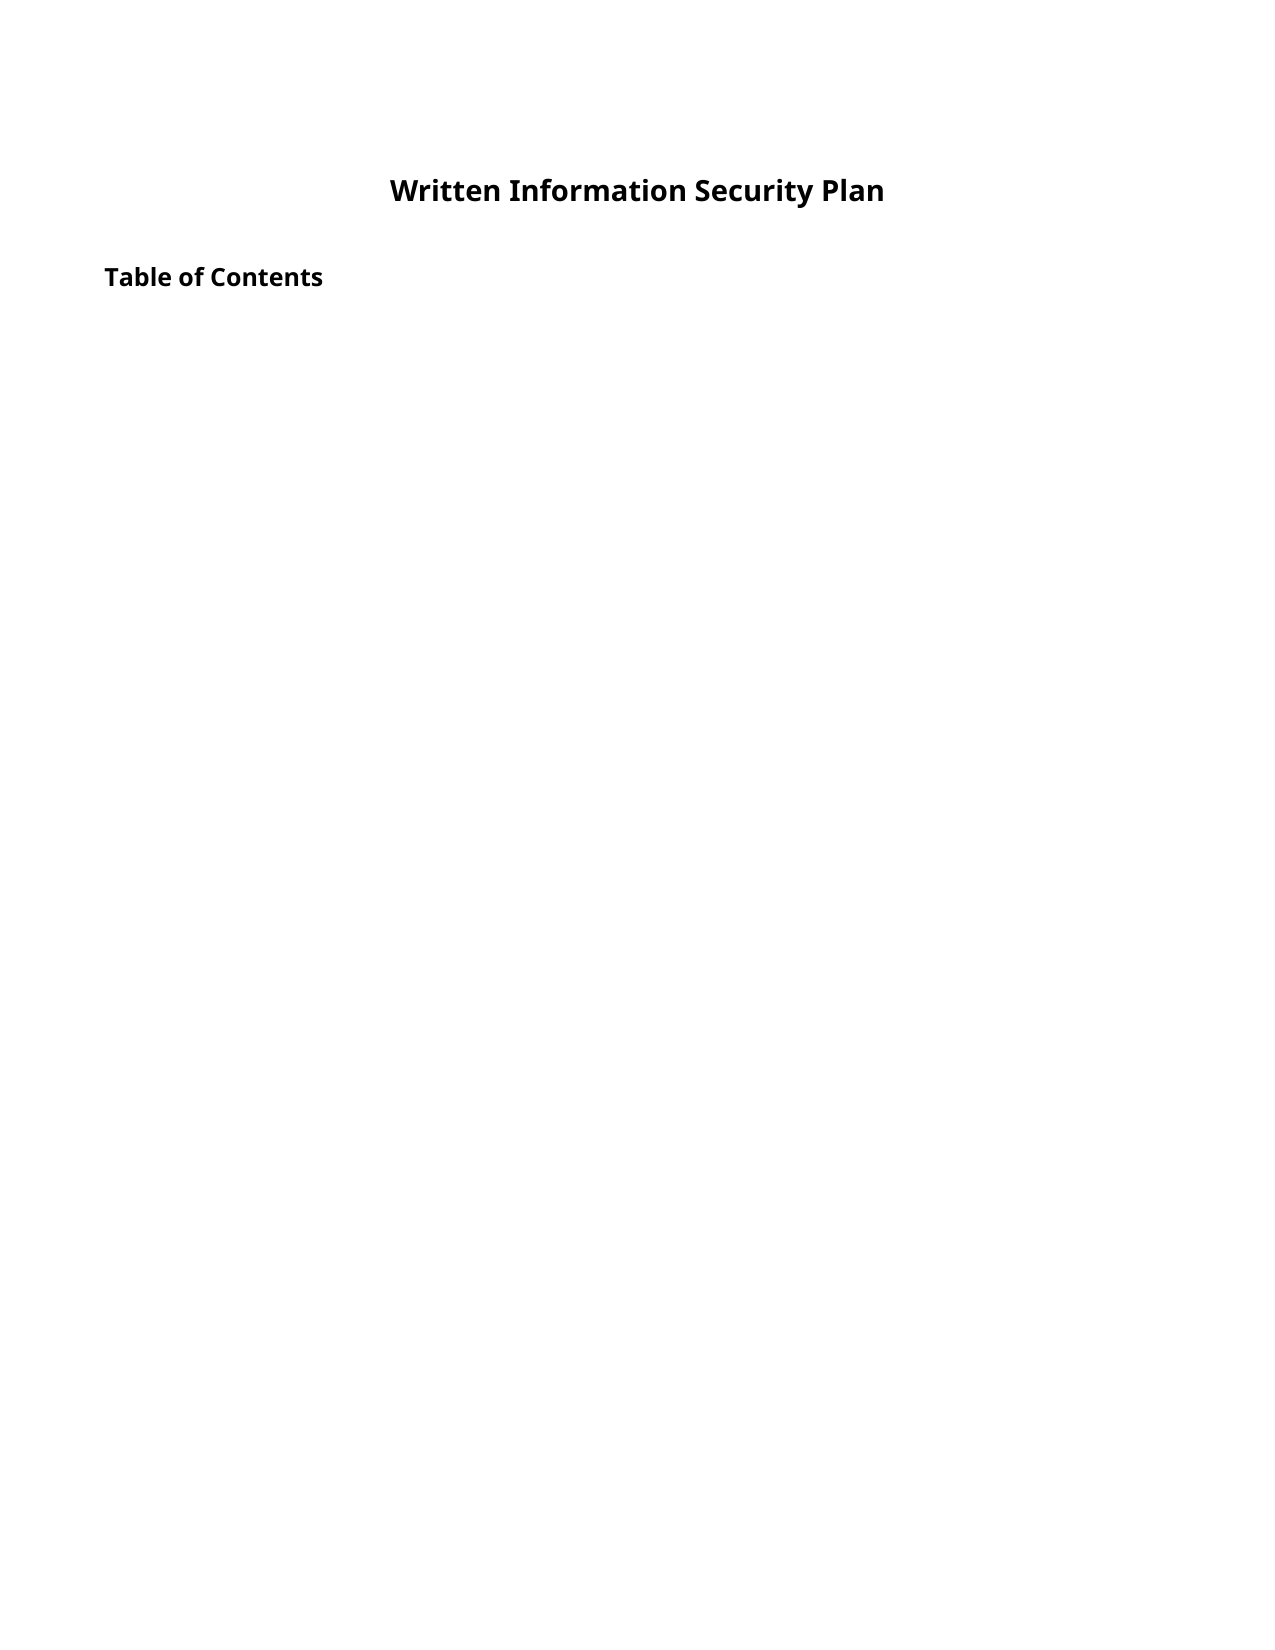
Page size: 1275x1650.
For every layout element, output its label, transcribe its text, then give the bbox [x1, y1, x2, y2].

text Table of Contents [104, 259, 1171, 293]
subtitle Written Information Security Plan [104, 170, 1171, 210]
